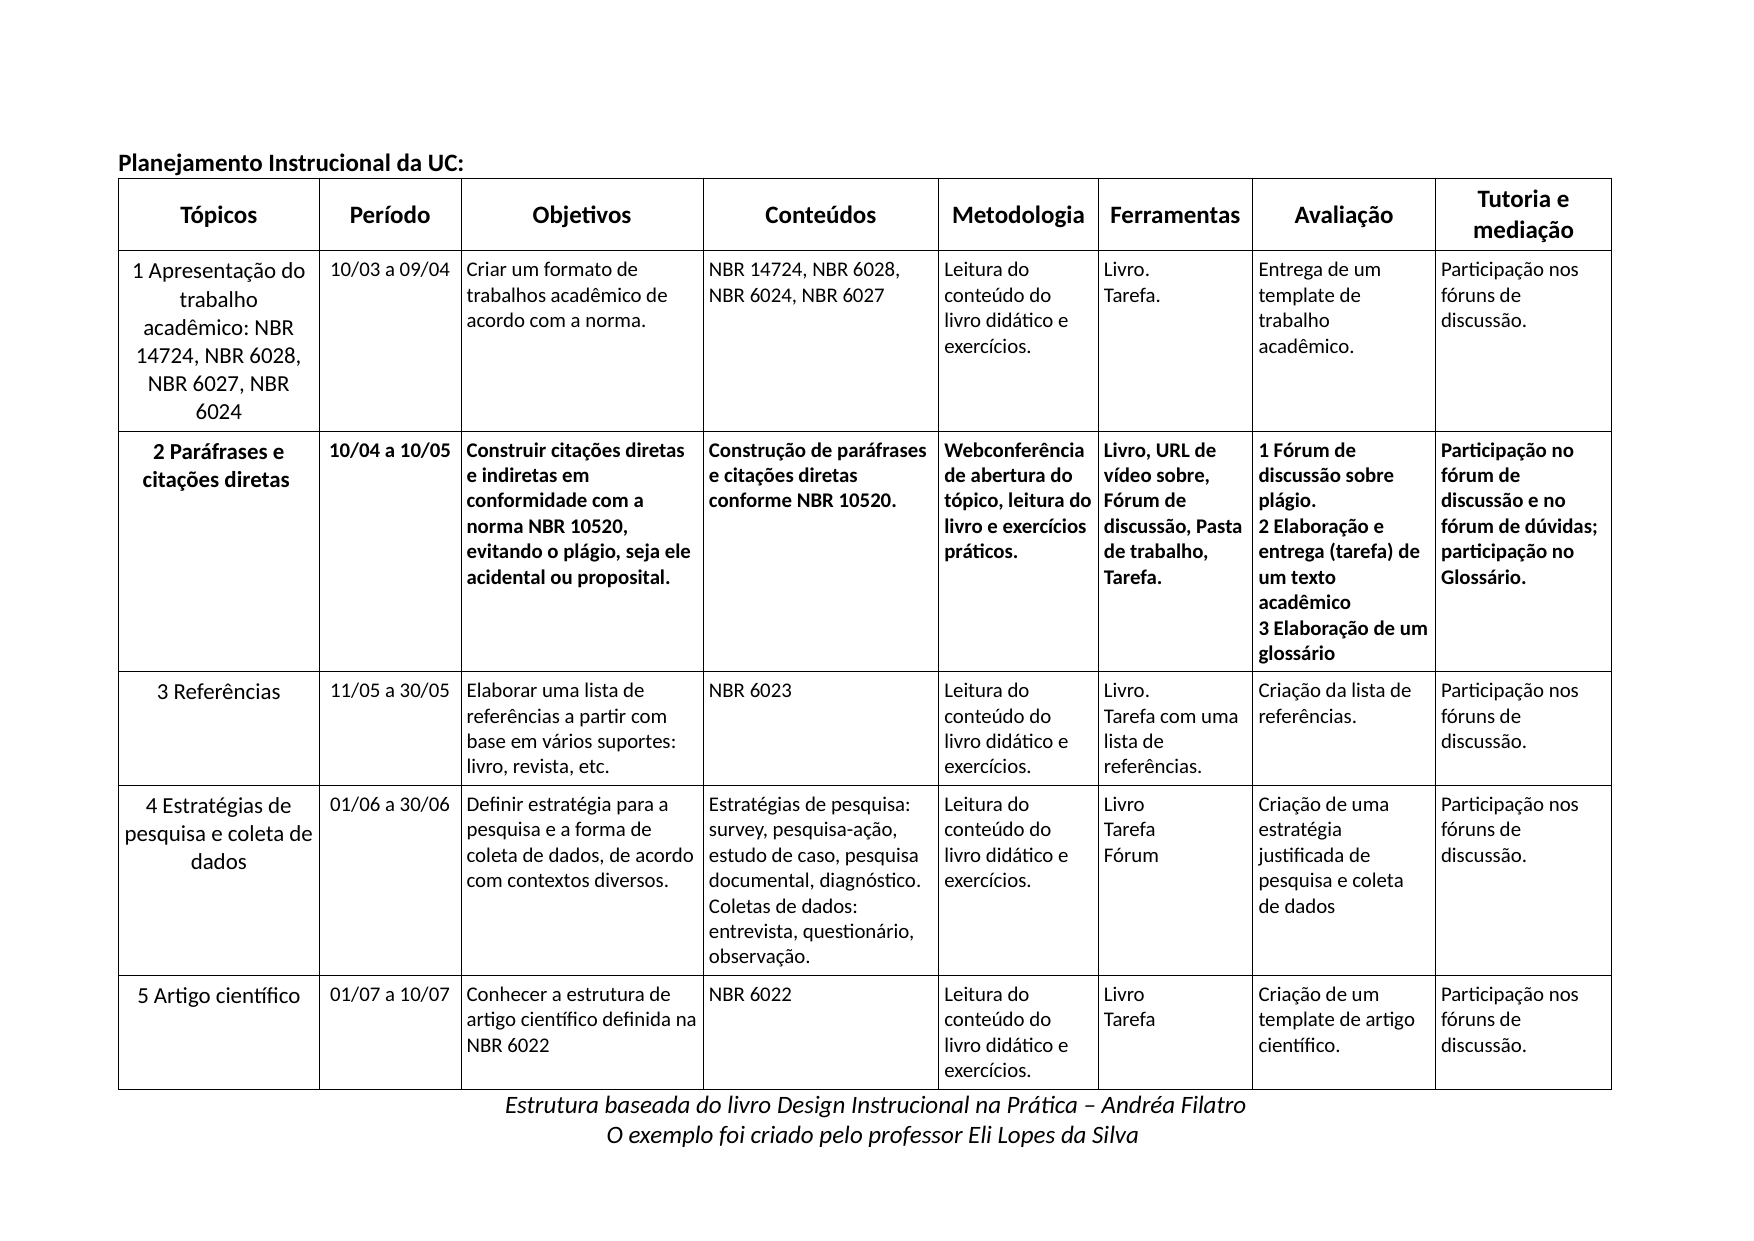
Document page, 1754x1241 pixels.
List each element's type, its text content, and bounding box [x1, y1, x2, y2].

table_cell 01/06 a 30/06 [320, 786, 461, 975]
table_header Objetivos [462, 179, 703, 250]
table_cell Livro. Tarefa com uma lista de referências. [1099, 672, 1252, 785]
table_cell Leitura do conteúdo do livro didático e exercícios. [939, 672, 1098, 785]
table_cell 01/07 a 10/07 [320, 976, 461, 1088]
text Planejamento Instrucional da UC: [118, 147, 1636, 177]
table_cell Leitura do conteúdo do livro didático e exercícios. [939, 976, 1098, 1088]
table_cell Definir estratégia para a pesquisa e a forma de coleta de dados, de acordo com contextos diversos. [462, 786, 703, 975]
table_cell Participação nos fóruns de discussão. [1436, 976, 1611, 1088]
table_cell Elaborar uma lista de referências a partir com base em vários suportes: livro, revista, etc. [462, 672, 703, 785]
table_cell 1 Fórum de discussão sobre plágio. 2 Elaboração e entrega (tarefa) de um texto acadêmico 3 Elaboração de um glossário [1253, 432, 1435, 671]
table_cell Leitura do conteúdo do livro didático e exercícios. [939, 251, 1098, 431]
table_cell Participação nos fóruns de discussão. [1436, 672, 1611, 785]
table_header Tutoria e mediação [1436, 179, 1611, 250]
text Estrutura baseada do livro Design Instrucional na Prática – Andréa Filatro [118, 1089, 1636, 1119]
table_cell Livro Tarefa Fórum [1099, 786, 1252, 975]
table_cell NBR 6023 [704, 672, 938, 785]
table_cell Criação de uma estratégia justificada de pesquisa e coleta de dados [1253, 786, 1435, 975]
table_cell NBR 14724, NBR 6028, NBR 6024, NBR 6027 [704, 251, 938, 431]
table_cell Livro Tarefa [1099, 976, 1252, 1088]
table_cell Conhecer a estrutura de artigo científico definida na NBR 6022 [462, 976, 703, 1088]
table_cell Criação da lista de referências. [1253, 672, 1435, 785]
table_cell 4 Estratégias de pesquisa e coleta de dados [119, 786, 319, 975]
table_cell Livro. Tarefa. [1099, 251, 1252, 431]
table_header Metodologia [939, 179, 1098, 250]
table_cell Leitura do conteúdo do livro didático e exercícios. [939, 786, 1098, 975]
table_header Avaliação [1253, 179, 1435, 250]
table_cell Criar um formato de trabalhos acadêmico de acordo com a norma. [462, 251, 703, 431]
table_cell Livro, URL de vídeo sobre, Fórum de discussão, Pasta de trabalho, Tarefa. [1099, 432, 1252, 671]
table_cell Participação no fórum de discussão e no fórum de dúvidas; participação no Glossário. [1436, 432, 1611, 671]
table_cell Construir citações diretas e indiretas em conformidade com a norma NBR 10520, evitando o plágio, seja ele acidental ou proposital. [462, 432, 703, 671]
table_cell Participação nos fóruns de discussão. [1436, 786, 1611, 975]
table_header Conteúdos [704, 179, 938, 250]
table_cell 2 Paráfrases e citações diretas [119, 432, 319, 671]
table_cell 3 Referências [119, 672, 319, 785]
text O exemplo foi criado pelo professor Eli Lopes da Silva [118, 1119, 1636, 1150]
table_cell 10/03 a 09/04 [320, 251, 461, 431]
table_cell 10/04 a 10/05 [320, 432, 461, 671]
table_cell Entrega de um template de trabalho acadêmico. [1253, 251, 1435, 431]
table_cell Webconferência de abertura do tópico, leitura do livro e exercícios práticos. [939, 432, 1098, 671]
table_cell 11/05 a 30/05 [320, 672, 461, 785]
table_header Tópicos [119, 179, 319, 250]
table_header Período [320, 179, 461, 250]
table_cell Estratégias de pesquisa: survey, pesquisa-ação, estudo de caso, pesquisa documental, diagnóstico. Coletas de dados: entrevista, questionário, observação. [704, 786, 938, 975]
table_cell Participação nos fóruns de discussão. [1436, 251, 1611, 431]
table_cell Criação de um template de artigo científico. [1253, 976, 1435, 1088]
table_header Ferramentas [1099, 179, 1252, 250]
table_cell 5 Artigo científico [119, 976, 319, 1088]
table_cell 1 Apresentação do trabalho acadêmico: NBR 14724, NBR 6028, NBR 6027, NBR 6024 [119, 251, 319, 431]
table_cell NBR 6022 [704, 976, 938, 1088]
table_cell Construção de paráfrases e citações diretas conforme NBR 10520. [704, 432, 938, 671]
